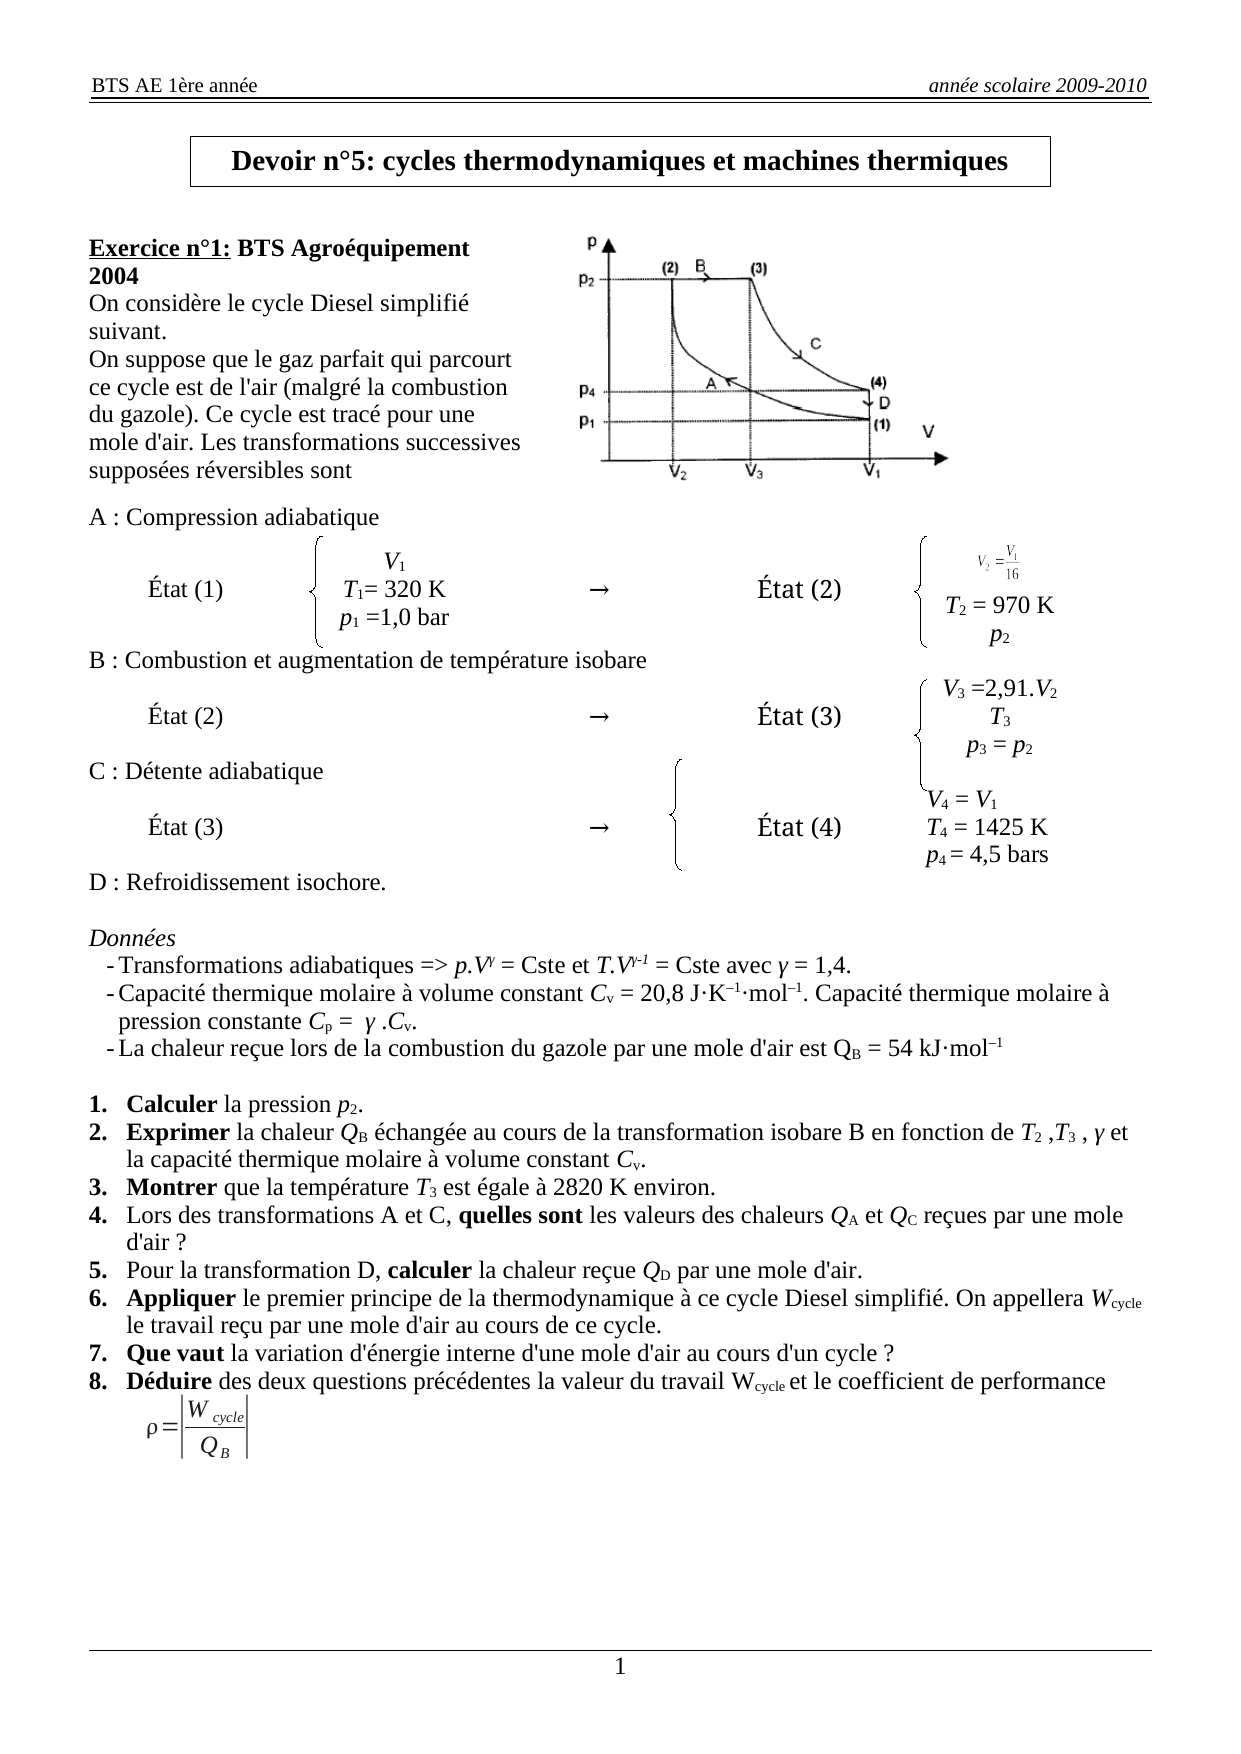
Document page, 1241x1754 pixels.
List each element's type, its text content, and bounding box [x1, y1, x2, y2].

table_header [290, 674, 499, 757]
list La chaleur reçue lors de la combustion du gazole par une mole d'air est QB = 54 kJ·mol–1 [106, 1034, 1152, 1062]
list Calculer la pression p2. [88, 1090, 1152, 1118]
list Lors des transformations A et C, quelles sont les valeurs des chaleurs QA et QC reçues par une mole d'air ? [88, 1201, 1152, 1256]
table_header État (2) [699, 531, 899, 647]
text [921, 757, 1152, 785]
text B : Combustion et augmentation de température isobare [88, 647, 1152, 674]
table_header → [499, 531, 699, 647]
table_header État (3) [81, 785, 289, 868]
table_header V3 =2,91.V2 T3 p3 = p2 [900, 674, 1100, 757]
table_header État (1) [81, 531, 289, 647]
table_header V1 T1= 320 K p1 =1,0 bar [290, 531, 499, 647]
text C : Détente adiabatique [88, 757, 920, 785]
list Pour la transformation D, calculer la chaleur reçue QD par une mole d'air. [88, 1256, 1152, 1284]
list Que vaut la variation d'énergie interne d'une mole d'air au cours d'un cycle ? [88, 1339, 1152, 1367]
table_header [290, 785, 499, 868]
table_header Exercice n°1: BTS Agroéquipement 2004 On considère le cycle Diesel simplifié suivant. On suppose que le gaz parfait qui parcourt ce cycle est de l'air (malgré la combustion du gazole). Ce cycle est tracé pour une mole d'air. Les transformations successives supposées réversibles sont [81, 215, 532, 503]
list Exprimer la chaleur QB échangée au cours de la transformation isobare B en fonction de T2 ,T3 , γ et la capacité thermique molaire à volume constant Cv. [88, 1118, 1152, 1173]
text A : Compression adiabatique [88, 503, 1152, 531]
list Déduire des deux questions précédentes la valeur du travail Wcycle et le coefficient de performance [88, 1367, 1152, 1461]
text D : Refroidissement isochore. [88, 868, 1152, 896]
text Devoir n°5: cycles thermodynamiques et machines thermiques [198, 145, 1042, 177]
list Capacité thermique molaire à volume constant Cv = 20,8 J·K–1·mol–1. Capacité thermique molaire à pression constante Cp =γ .Cv. [106, 979, 1152, 1034]
table_header État (4) [699, 785, 899, 868]
table_header État (2) [81, 674, 289, 757]
list Montrer que la température T3 est égale à 2820 K environ. [88, 1173, 1152, 1201]
table_header V4 = V1 T4 = 1425 K p4 = 4,5 bars [900, 785, 1100, 868]
table_header [532, 215, 1041, 503]
table_header État (3) [699, 674, 899, 757]
subtitle Données [88, 924, 1152, 951]
table_header → [499, 785, 699, 868]
list Transformations adiabatiques => p.Vγ = Cste et T.Vγ-1 = Cste avec γ = 1,4. [106, 951, 1152, 979]
table_header → [499, 674, 699, 757]
table_header T2 = 970 K p2 [900, 531, 1100, 647]
list Appliquer le premier principe de la thermodynamique à ce cycle Diesel simplifié. On appellera Wcycle le travail reçu par une mole d'air au cours de ce cycle. [88, 1284, 1152, 1339]
picture [555, 223, 959, 494]
